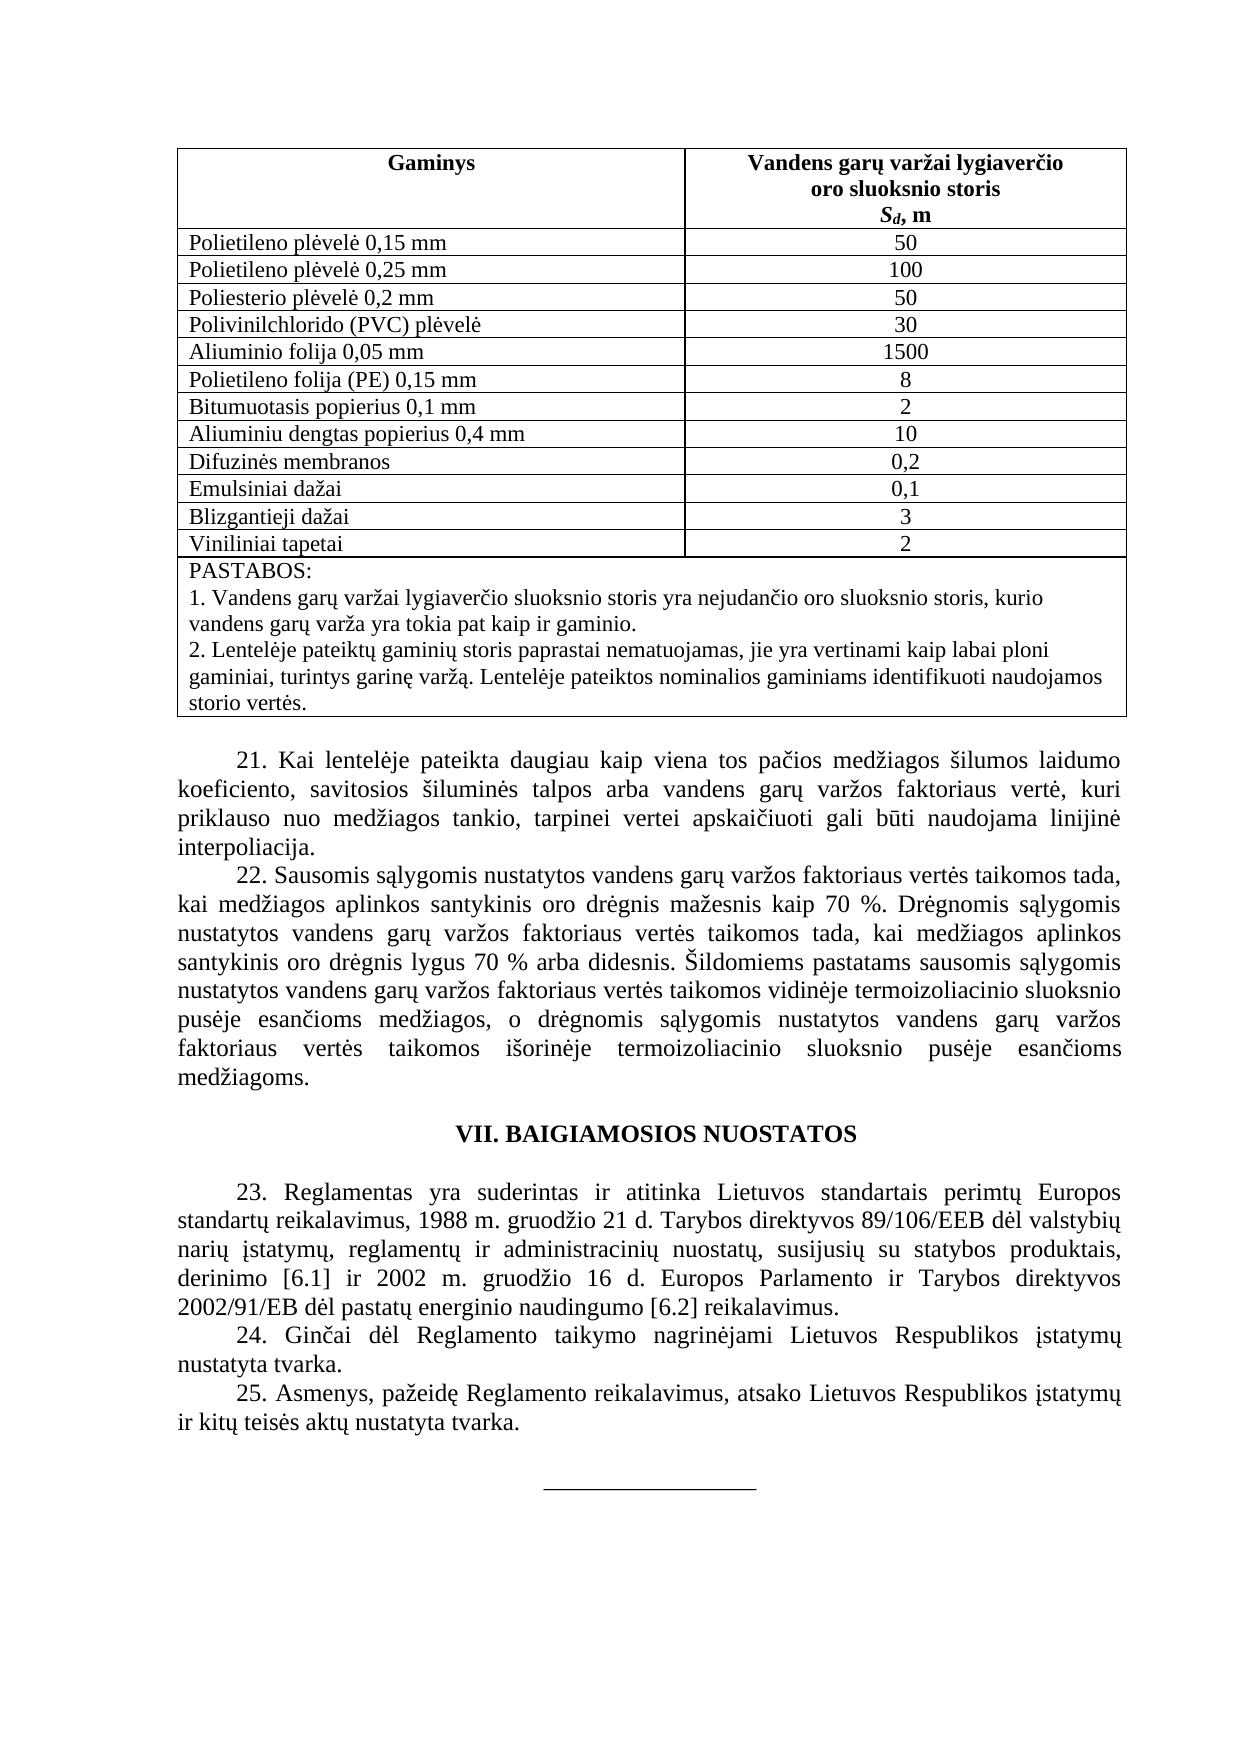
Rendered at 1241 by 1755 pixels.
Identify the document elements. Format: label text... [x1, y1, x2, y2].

table_cell 8 [686, 366, 1126, 392]
table_cell Polietileno plėvelė 0,15 mm [178, 229, 684, 255]
table_cell Poliesterio plėvelė 0,2 mm [178, 284, 684, 310]
table_cell 0,1 [686, 475, 1126, 502]
text Vii. BAIGIAMOSIOS NUOSTATOS [294, 1119, 1018, 1148]
text 21. Kai lentelėje pateikta daugiau kaip viena tos pačios medžiagos šilumos laidumo koeficiento, savitosios šiluminės talpos arba vandens garų varžos faktoriaus vertė, kuri priklauso nuo medžiagos tankio, tarpinei vertei apskaičiuoti gali būti naudojama linijinė interpoliacija. [177, 745, 1122, 860]
table_cell 50 [686, 284, 1126, 310]
table_cell Bitumuotasis popierius 0,1 mm [178, 393, 684, 419]
table_cell Aliuminiu dengtas popierius 0,4 mm [178, 421, 684, 447]
text 24. Ginčai dėl Reglamento taikymo nagrinėjami Lietuvos Respublikos įstatymų nustatyta tvarka. [177, 1320, 1122, 1378]
table_cell Polietileno folija (PE) 0,15 mm [178, 366, 684, 392]
table_cell 2 [686, 530, 1126, 556]
table_cell Polivinilchlorido (PVC) plėvelė [178, 311, 684, 337]
table_cell 2 [686, 393, 1126, 419]
table_header Gaminys [178, 149, 684, 228]
table_cell Emulsiniai dažai [178, 475, 684, 502]
text _________________ [177, 1464, 1122, 1493]
table_cell 0,2 [686, 448, 1126, 474]
table_cell 10 [686, 421, 1126, 447]
text 22. Sausomis sąlygomis nustatytos vandens garų varžos faktoriaus vertės taikomos tada, kai medžiagos aplinkos santykinis oro drėgnis mažesnis kaip 70 %. Drėgnomis sąlygomis nustatytos vandens garų varžos faktoriaus vertės taikomos tada, kai medžiagos aplinkos santykinis oro drėgnis lygus 70 % arba didesnis. Šildomiems pastatams sausomis sąlygomis nustatytos vandens garų varžos faktoriaus vertės taikomos vidinėje termoizoliacinio sluoksnio pusėje esančioms medžiagos, o drėgnomis sąlygomis nustatytos vandens garų varžos faktoriaus vertės taikomos išorinėje termoizoliacinio sluoksnio pusėje esančioms medžiagoms. [177, 860, 1122, 1090]
table_cell 30 [686, 311, 1126, 337]
table_cell 1500 [686, 338, 1126, 365]
table_cell 3 [686, 503, 1126, 529]
table_cell Aliuminio folija 0,05 mm [178, 338, 684, 365]
text 23. Reglamentas yra suderintas ir atitinka Lietuvos standartais perimtų Europos standartų reikalavimus, 1988 m. gruodžio 21 d. Tarybos direktyvos 89/106/EEB dėl valstybių narių įstatymų, reglamentų ir administracinių nuostatų, susijusių su statybos produktais, derinimo [6.1] ir 2002 m. gruodžio 16 d. Europos Parlamento ir Tarybos direktyvos 2002/91/EB dėl pastatų energinio naudingumo [6.2] reikalavimus. [177, 1177, 1122, 1320]
table_header Vandens garų varžai lygiaverčio oro sluoksnio storis Sd, m [686, 149, 1126, 228]
text 25. Asmenys, pažeidę Reglamento reikalavimus, atsako Lietuvos Respublikos įstatymų ir kitų teisės aktų nustatyta tvarka. [177, 1378, 1122, 1435]
table_cell 50 [686, 229, 1126, 255]
table_cell Viniliniai tapetai [178, 530, 684, 556]
table_cell Difuzinės membranos [178, 448, 684, 474]
table_cell Polietileno plėvelė 0,25 mm [178, 256, 684, 282]
table_cell Blizgantieji dažai [178, 503, 684, 529]
table_cell Pastabos: 1. Vandens garų varžai lygiaverčio sluoksnio storis yra nejudančio oro sluoksnio storis, kurio vandens garų varža yra tokia pat kaip ir gaminio. 2. Lentelėje pateiktų gaminių storis paprastai nematuojamas, jie yra vertinami kaip labai ploni gaminiai, turintys garinę varžą. Lentelėje pateiktos nominalios gaminiams identifikuoti naudojamos storio vertės. [178, 558, 1126, 716]
table_cell 100 [686, 256, 1126, 282]
